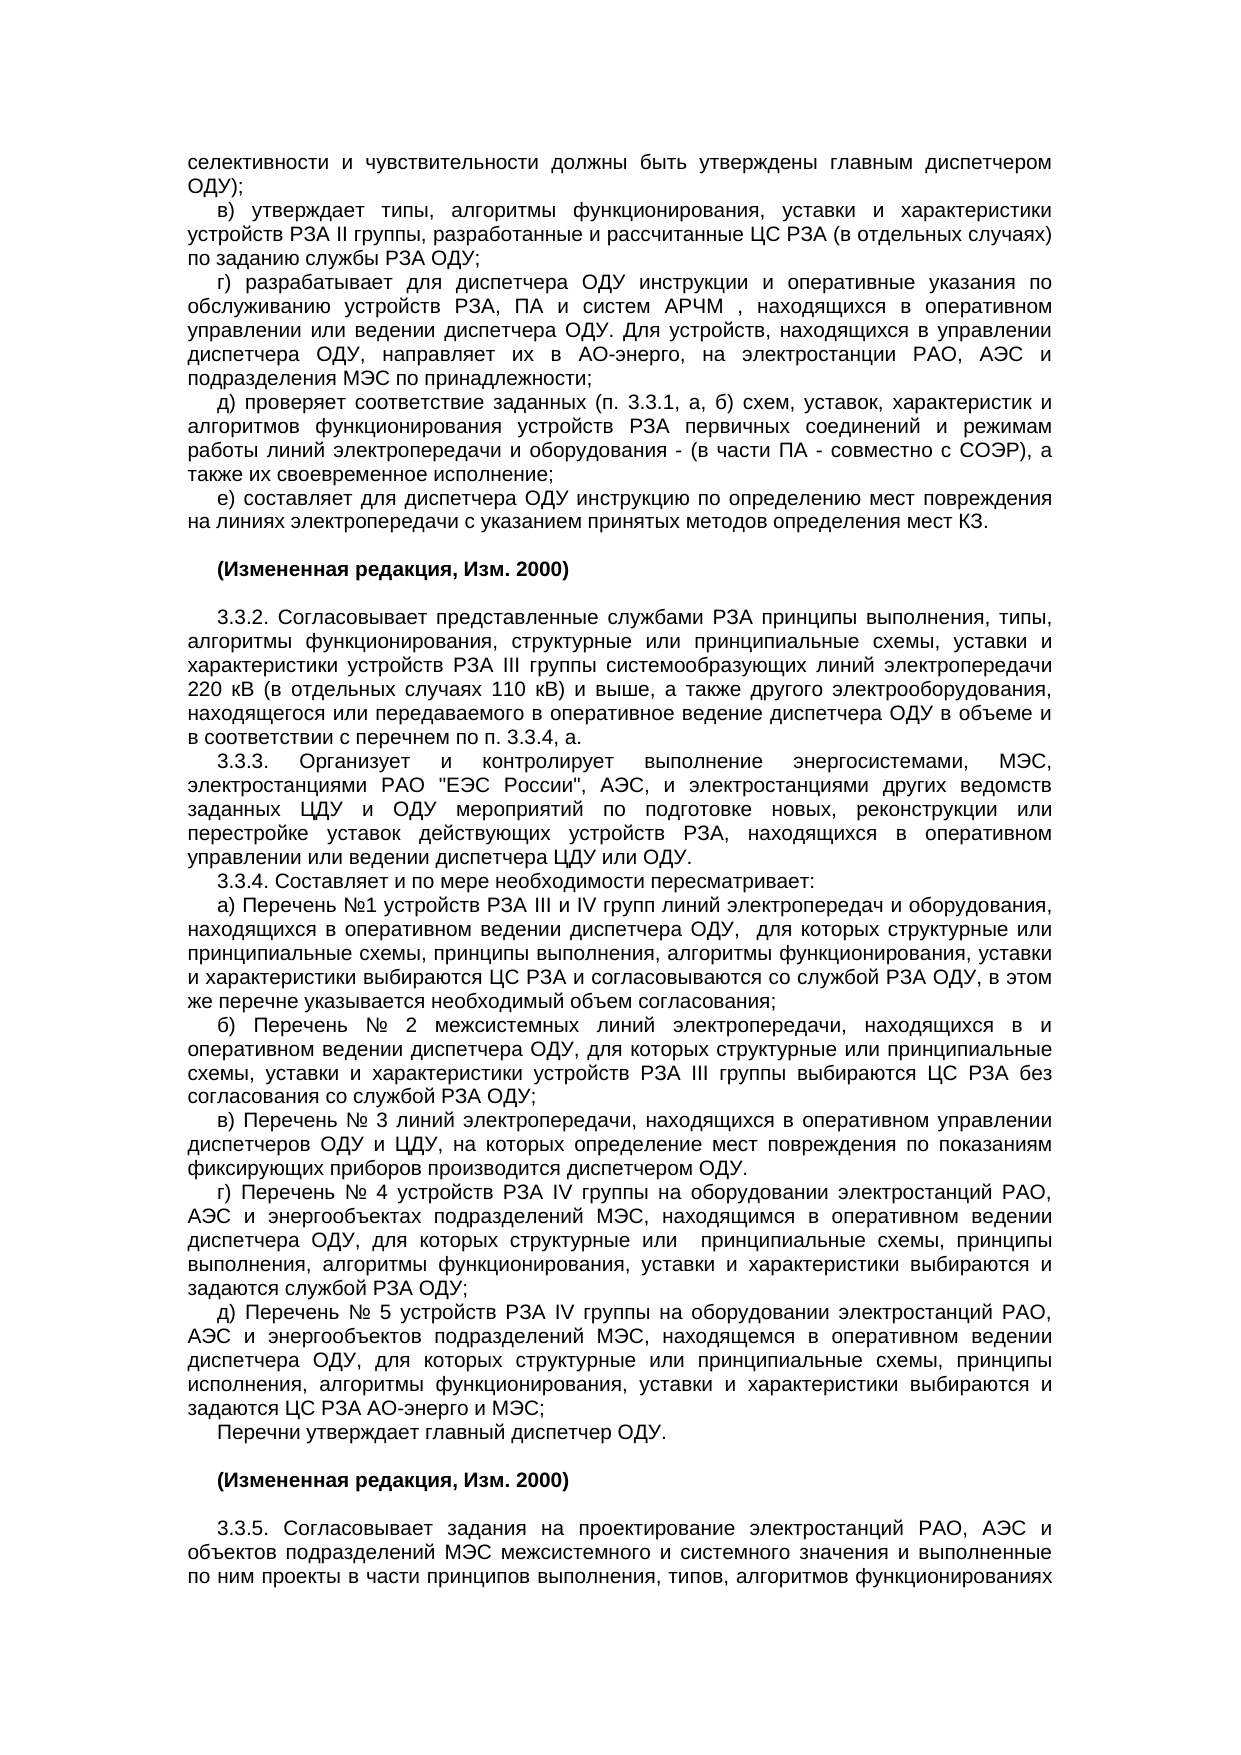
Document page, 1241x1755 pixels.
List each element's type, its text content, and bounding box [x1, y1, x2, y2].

text 3.3.2. Согласовывает представленные службами РЗА принципы выполнения, типы, алгоритмы функционирования, структурные или принципиальные схемы, уставки и характеристики устройств РЗА III группы системообразующих линий электропередачи 220 кВ (в отдельных случаях 110 кВ) и выше, а также другого электрооборудования, находящегося или передаваемого в оперативное ведение диспетчера ОДУ в объеме и в соответствии с перечнем по п. 3.3.4, а. [187, 605, 1053, 749]
text б) Перечень № 2 межсистемных линий электропередачи, находящихся в и оперативном ведении диспетчера ОДУ, для которых структурные или принципиальные схемы, уставки и характеристики устройств РЗА III группы выбираются ЦС РЗА без согласования со службой РЗА ОДУ; [187, 1012, 1053, 1108]
text селективности и чувствительности должны быть утверждены главным диспетчером ОДУ); [187, 150, 1053, 198]
text д) проверяет соответствие заданных (п. 3.3.1, а, б) схем, уставок, характеристик и алгоритмов функционирования устройств РЗА первичных соединений и режимам работы линий электропередачи и оборудования - (в части ПА - совместно с СОЭР), а также их своевременное исполнение; [187, 389, 1053, 485]
text 3.3.4. Составляет и по мере необходимости пересматривает: [187, 869, 1053, 893]
text в) утверждает типы, алгоритмы функционирования, уставки и характеристики устройств РЗА II группы, разработанные и рассчитанные ЦС РЗА (в отдельных случаях) по заданию службы РЗА ОДУ; [187, 198, 1053, 270]
text г) разрабатывает для диспетчера ОДУ инструкции и оперативные указания по обслуживанию устройств РЗА, ПА и систем АРЧМ , находящихся в оперативном управлении или ведении диспетчера ОДУ. Для устройств, находящихся в управлении диспетчера ОДУ, направляет их в АО-энерго, на электростанции РАО, АЭС и подразделения МЭС по принадлежности; [187, 270, 1053, 389]
text Перечни утверждает главный диспетчер ОДУ. [187, 1420, 1053, 1444]
text д) Перечень № 5 устройств РЗА IV группы на оборудовании электростанций РАО, АЭС и энергообъектов подразделений МЭС, находящемся в оперативном ведении диспетчера ОДУ, для которых структурные или принципиальные схемы, принципы исполнения, алгоритмы функционирования, уставки и характеристики выбираются и задаются ЦС РЗА АО-энерго и МЭС; [187, 1300, 1053, 1420]
text а) Перечень №1 устройств РЗА III и IV групп линий электропередач и оборудования, находящихся в оперативном ведении диспетчера ОДУ, для которых структурные или принципиальные схемы, принципы выполнения, алгоритмы функционирования, уставки и характеристики выбираются ЦС РЗА и согласовываются со службой РЗА ОДУ, в этом же перечне указывается необходимый объем согласования; [187, 893, 1053, 1012]
text (Измененная редакция, Изм. 2000) [187, 557, 1053, 581]
text г) Перечень № 4 устройств РЗА IV группы на оборудовании электростанций РАО, АЭС и энергообъектах подразделений МЭС, находящимся в оперативном ведении диспетчера ОДУ, для которых структурные или принципиальные схемы, принципы выполнения, алгоритмы функционирования, уставки и характеристики выбираются и задаются службой РЗА ОДУ; [187, 1180, 1053, 1300]
text 3.3.5. Согласовывает задания на проектирование электростанций РАО, АЭС и объектов подразделений МЭС межсистемного и системного значения и выполненные по ним проекты в части принципов выполнения, типов, алгоритмов функционированиях [187, 1516, 1053, 1587]
text е) составляет для диспетчера ОДУ инструкцию по определению мест повреждения на линиях электропередачи с указанием принятых методов определения мест КЗ. [187, 485, 1053, 533]
text 3.3.3. Организует и контролирует выполнение энергосистемами, МЭС, электростанциями РАО "ЕЭС России", АЭС, и электростанциями других ведомств заданных ЦДУ и ОДУ мероприятий по подготовке новых, реконструкции или перестройке уставок действующих устройств РЗА, находящихся в оперативном управлении или ведении диспетчера ЦДУ или ОДУ. [187, 749, 1053, 869]
text в) Перечень № 3 линий электропередачи, находящихся в оперативном управлении диспетчеров ОДУ и ЦДУ, на которых определение мест повреждения по показаниям фиксирующих приборов производится диспетчером ОДУ. [187, 1108, 1053, 1180]
text (Измененная редакция, Изм. 2000) [187, 1468, 1053, 1492]
